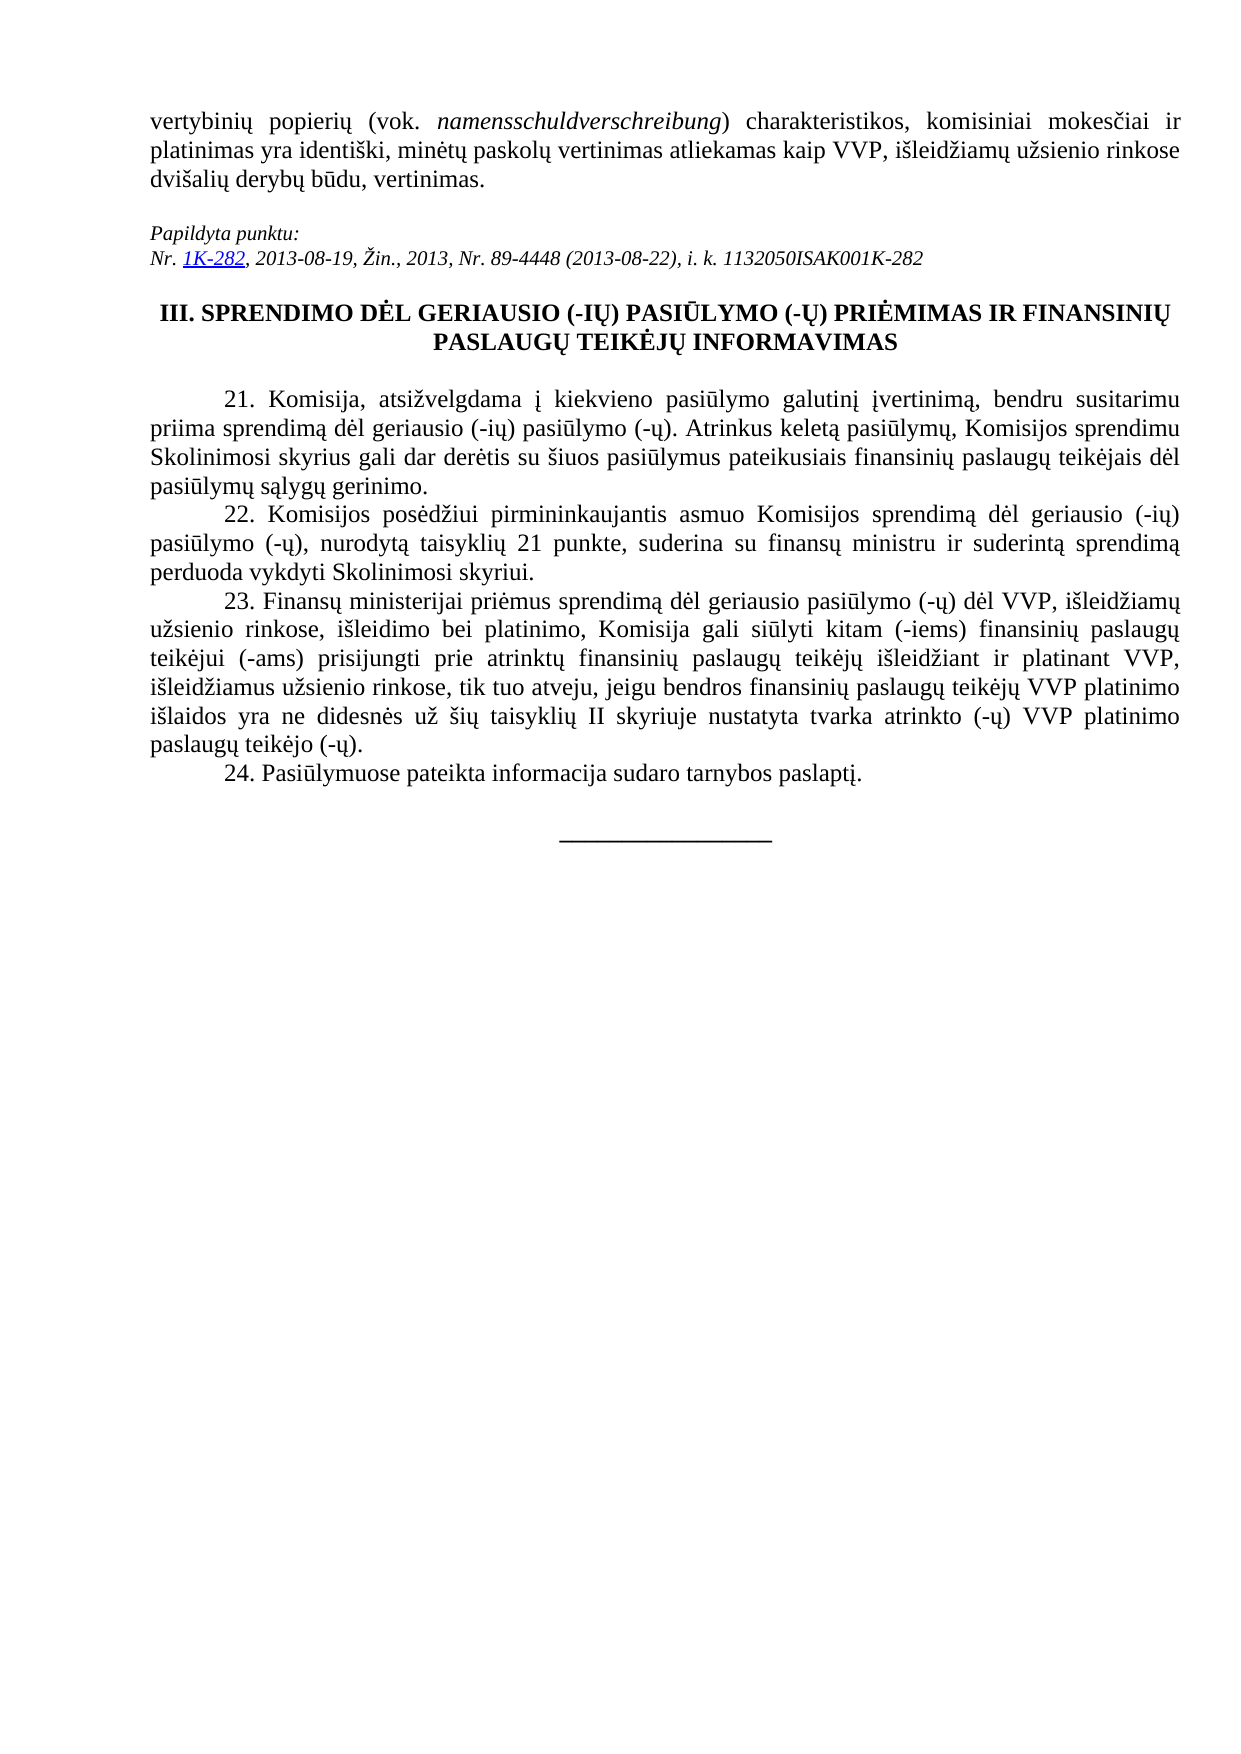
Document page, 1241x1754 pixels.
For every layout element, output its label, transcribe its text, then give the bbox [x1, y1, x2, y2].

text vertybinių popierių (vok. namensschuldverschreibung) charakteristikos, komisiniai mokesčiai ir platinimas yra identiški, minėtų paskolų vertinimas atliekamas kaip VVP, išleidžiamų užsienio rinkose dvišalių derybų būdu, vertinimas. [150, 106, 1181, 193]
text 22. Komisijos posėdžiui pirmininkaujantis asmuo Komisijos sprendimą dėl geriausio (-ių) pasiūlymo (-ų), nurodytą taisyklių 21 punkte, suderina su finansų ministru ir suderintą sprendimą perduoda vykdyti Skolinimosi skyriui. [150, 499, 1181, 586]
text 21. Komisija, atsižvelgdama į kiekvieno pasiūlymo galutinį įvertinimą, bendru susitarimu priima sprendimą dėl geriausio (-ių) pasiūlymo (-ų). Atrinkus keletą pasiūlymų, Komisijos sprendimu Skolinimosi skyrius gali dar derėtis su šiuos pasiūlymus pateikusiais finansinių paslaugų teikėjais dėl pasiūlymų sąlygų gerinimo. [150, 384, 1181, 499]
text Nr. 1K-282, 2013-08-19, Žin., 2013, Nr. 89-4448 (2013-08-22), i. k. 1132050ISAK001K-282 [150, 245, 1181, 269]
text 23. Finansų ministerijai priėmus sprendimą dėl geriausio pasiūlymo (-ų) dėl VVP, išleidžiamų užsienio rinkose, išleidimo bei platinimo, Komisija gali siūlyti kitam (-iems) finansinių paslaugų teikėjui (-ams) prisijungti prie atrinktų finansinių paslaugų teikėjų išleidžiant ir platinant VVP, išleidžiamus užsienio rinkose, tik tuo atveju, jeigu bendros finansinių paslaugų teikėjų VVP platinimo išlaidos yra ne didesnės už šių taisyklių II skyriuje nustatyta tvarka atrinkto (-ų) VVP platinimo paslaugų teikėjo (-ų). [150, 586, 1181, 758]
text Papildyta punktu: [150, 221, 1181, 245]
text _________________ [150, 816, 1181, 844]
text III. SPRENDIMO DĖL GERIAUSIO (-IŲ) PASIŪLYMO (-Ų) PRIĖMIMAS IR FINANSINIŲ PASLAUGŲ TEIKĖJŲ INFORMAVIMAS [150, 298, 1181, 356]
text 24. Pasiūlymuose pateikta informacija sudaro tarnybos paslaptį. [150, 758, 1181, 787]
